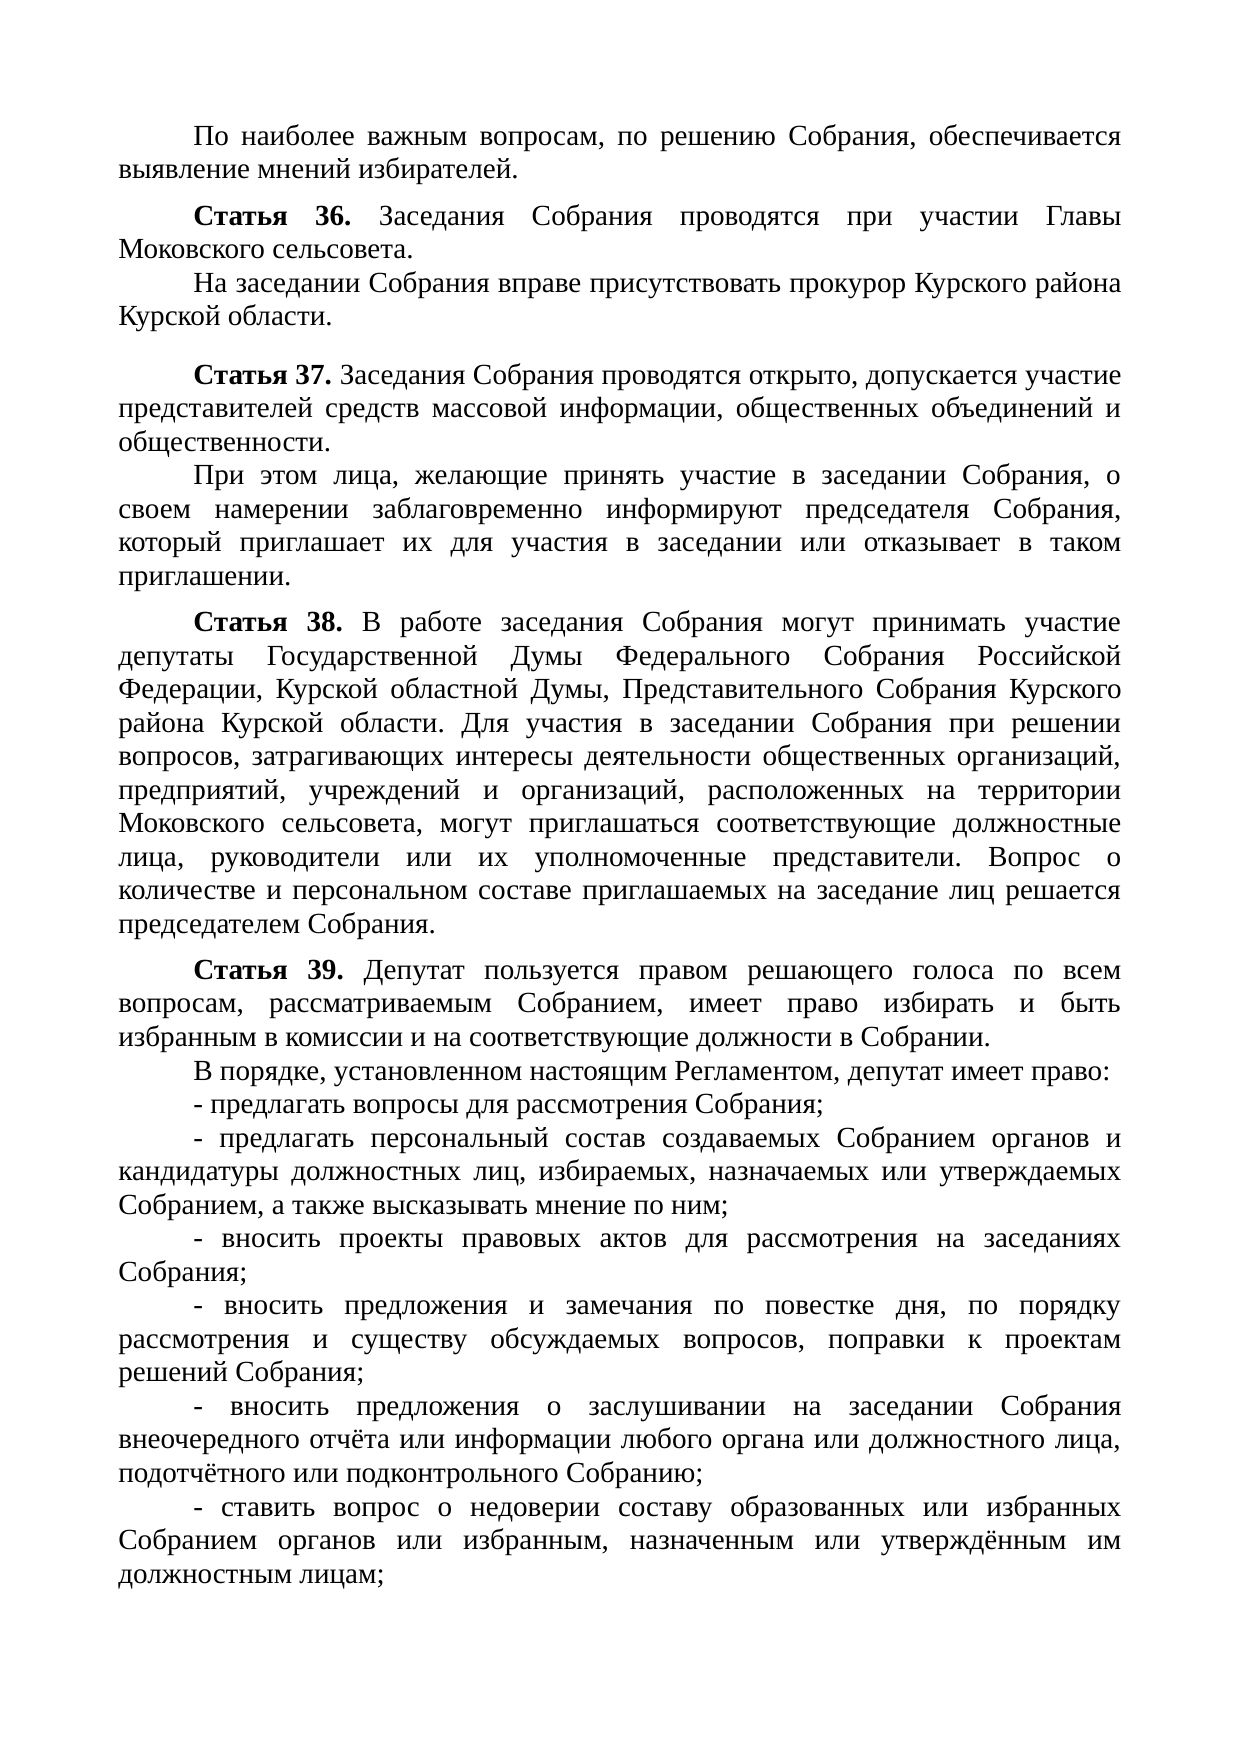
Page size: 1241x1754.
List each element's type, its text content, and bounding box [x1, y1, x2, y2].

text Статья 36. Заседания Собрания проводятся при участии Главы Моковского сельсовета. [118, 198, 1122, 265]
text По наиболее важным вопросам, по решению Собрания, обеспечивается выявление мнений избирателей. [118, 118, 1122, 185]
text При этом лица, желающие принять участие в заседании Собрания, о своем намерении заблаговременно информируют председателя Собрания, который приглашает их для участия в заседании или отказывает в таком приглашении. [118, 457, 1122, 592]
text Статья 39. Депутат пользуется правом решающего голоса по всем вопросам, рассматриваемым Собранием, имеет право избирать и быть избранным в комиссии и на соответствующие должности в Собрании. [118, 952, 1122, 1053]
text На заседании Собрания вправе присутствовать прокурор Курского района Курской области. [118, 265, 1122, 332]
text Статья 38. В работе заседания Собрания могут принимать участие депутаты Государственной Думы Федерального Собрания Российской Федерации, Курской областной Думы, Представительного Собрания Курского района Курской области. Для участия в заседании Собрания при решении вопросов, затрагивающих интересы деятельности общественных организаций, предприятий, учреждений и организаций, расположенных на территории Моковского сельсовета, могут приглашаться соответствующие должностные лица, руководители или их уполномоченные представители. Вопрос о количестве и персональном составе приглашаемых на заседание лиц решается председателем Собрания. [118, 604, 1122, 939]
text - предлагать вопросы для рассмотрения Собрания; [118, 1086, 1122, 1120]
text - предлагать персональный состав создаваемых Собранием органов и кандидатуры должностных лиц, избираемых, назначаемых или утверждаемых Собранием, а также высказывать мнение по ним; [118, 1120, 1122, 1220]
text - вносить предложения и замечания по повестке дня, по порядку рассмотрения и существу обсуждаемых вопросов, поправки к проектам решений Собрания; [118, 1287, 1122, 1388]
text - вносить проекты правовых актов для рассмотрения на заседаниях Собрания; [118, 1220, 1122, 1287]
text - ставить вопрос о недоверии составу образованных или избранных Собранием органов или избранным, назначенным или утверждённым им должностным лицам; [118, 1489, 1122, 1589]
text - вносить предложения о заслушивании на заседании Собрания внеочередного отчёта или информации любого органа или должностного лица, подотчётного или подконтрольного Собранию; [118, 1388, 1122, 1489]
text В порядке, установленном настоящим Регламентом, депутат имеет право: [118, 1053, 1122, 1086]
text Статья 37. Заседания Собрания проводятся открыто, допускается участие представителей средств массовой информации, общественных объединений и общественности. [118, 357, 1122, 457]
